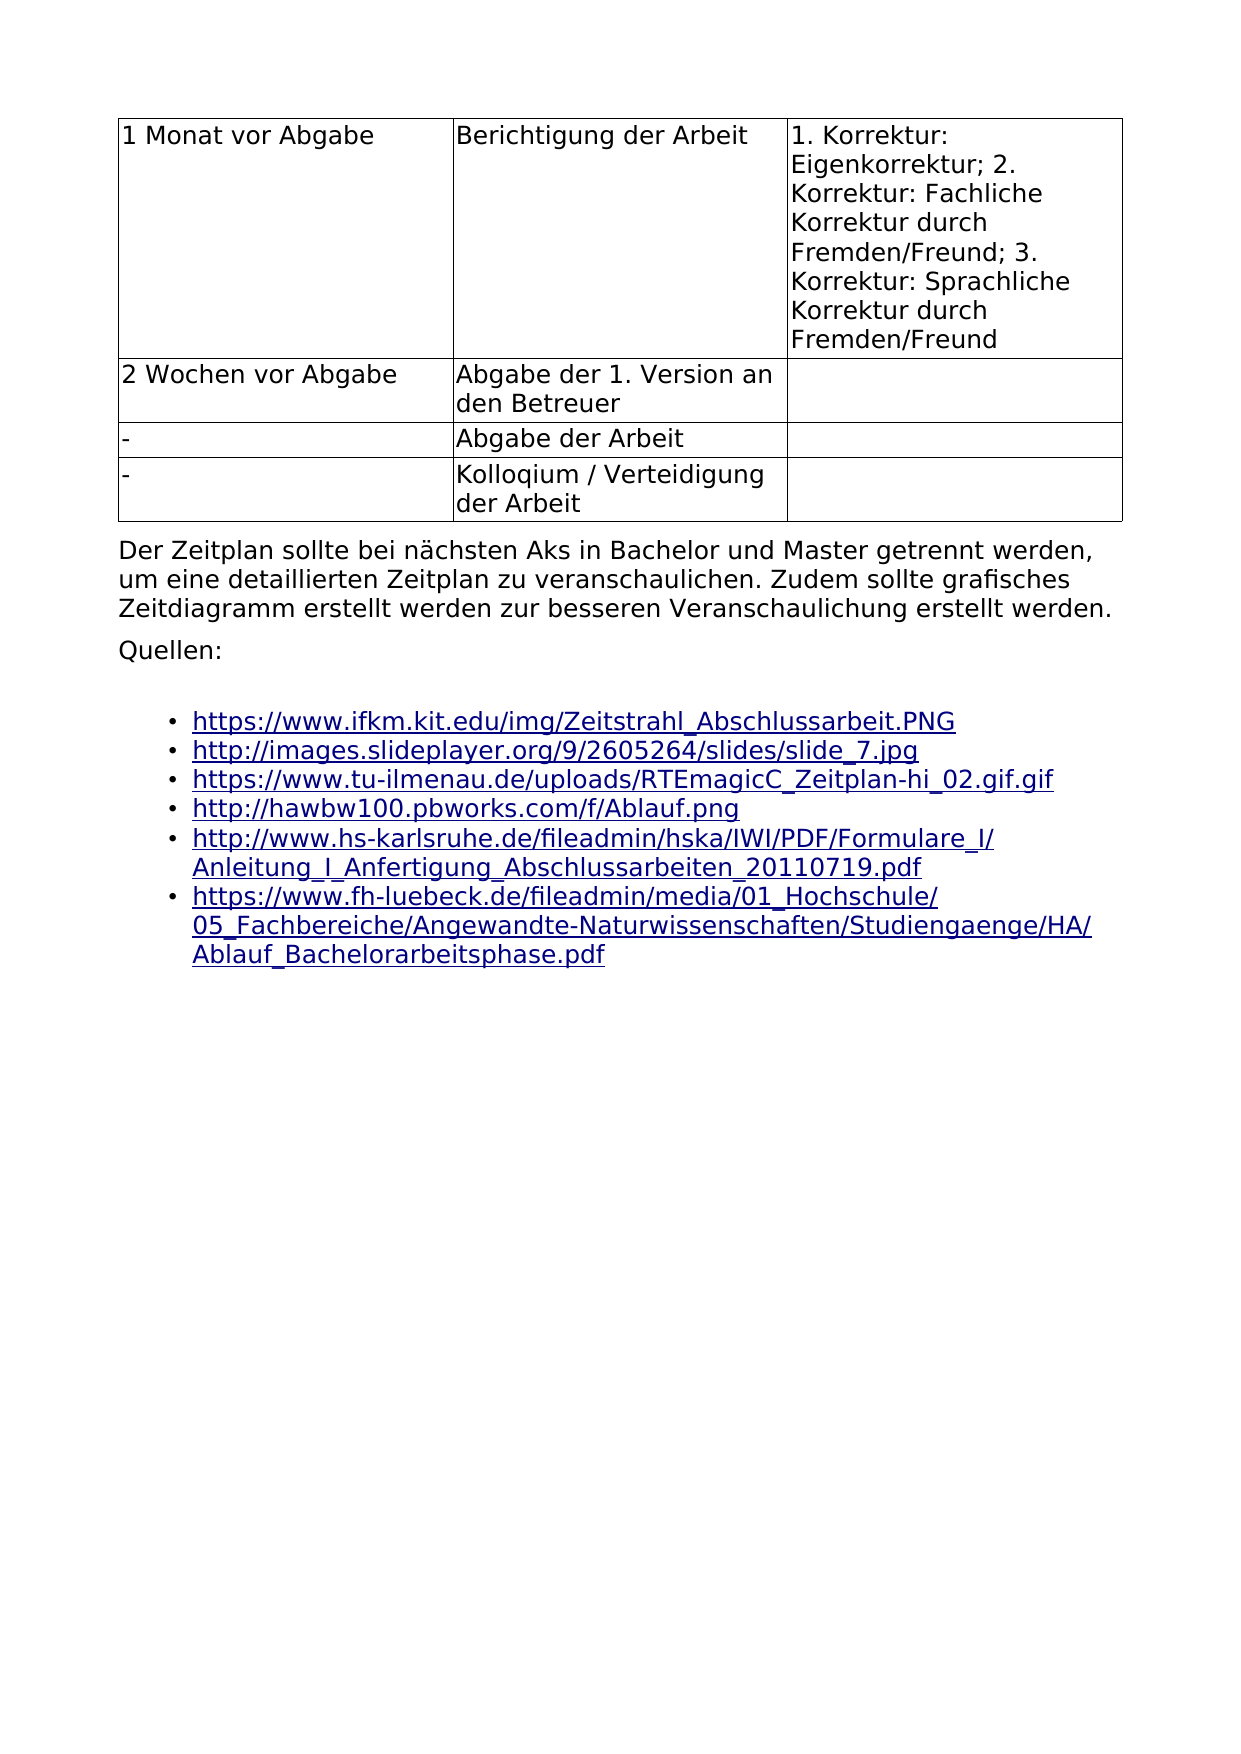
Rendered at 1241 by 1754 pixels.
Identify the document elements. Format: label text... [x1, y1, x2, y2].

list https://www.ifkm.kit.edu/img/Zeitstrahl_Abschlussarbeit.PNG [177, 707, 1122, 736]
list http://www.hs-karlsruhe.de/fileadmin/hska/IWI/PDF/Formulare_I/Anleitung_I_Anfertigung_Abschlussarbeiten_20110719.pdf [177, 824, 1122, 882]
text Der Zeitplan sollte bei nächsten Aks in Bachelor und Master getrennt werden, um eine detaillierten Zeitplan zu veranschaulichen. Zudem sollte grafisches Zeitdiagramm erstellt werden zur besseren Veranschaulichung erstellt werden. [118, 536, 1122, 623]
table_cell 1 Monat vor Abgabe [119, 119, 453, 357]
table_cell Abgabe der 1. Version an den Betreuer [454, 359, 787, 422]
table_cell [788, 423, 1122, 457]
table_cell Berichtigung der Arbeit [454, 119, 787, 357]
table_cell [788, 458, 1122, 521]
table_cell 1. Korrektur: Eigenkorrektur; 2. Korrektur: Fachliche Korrektur durch Fremden/Freund; 3. Korrektur: Sprachliche Korrektur durch Fremden/Freund [788, 119, 1122, 357]
text Quellen: [118, 636, 1122, 665]
list https://www.tu-ilmenau.de/uploads/RTEmagicC_Zeitplan-hi_02.gif.gif [177, 765, 1122, 794]
list https://www.fh-luebeck.de/fileadmin/media/01_Hochschule/05_Fachbereiche/Angewandte-Naturwissenschaften/Studiengaenge/HA/Ablauf_Bachelorarbeitsphase.pdf [177, 882, 1122, 969]
table_cell Abgabe der Arbeit [454, 423, 787, 457]
table_cell - [119, 458, 453, 521]
table_cell 2 Wochen vor Abgabe [119, 359, 453, 422]
table_cell - [119, 423, 453, 457]
list http://hawbw100.pbworks.com/f/Ablauf.png [177, 794, 1122, 824]
list http://images.slideplayer.org/9/2605264/slides/slide_7.jpg [177, 736, 1122, 765]
table_cell Kolloqium / Verteidigung der Arbeit [454, 458, 787, 521]
table_cell [788, 359, 1122, 422]
